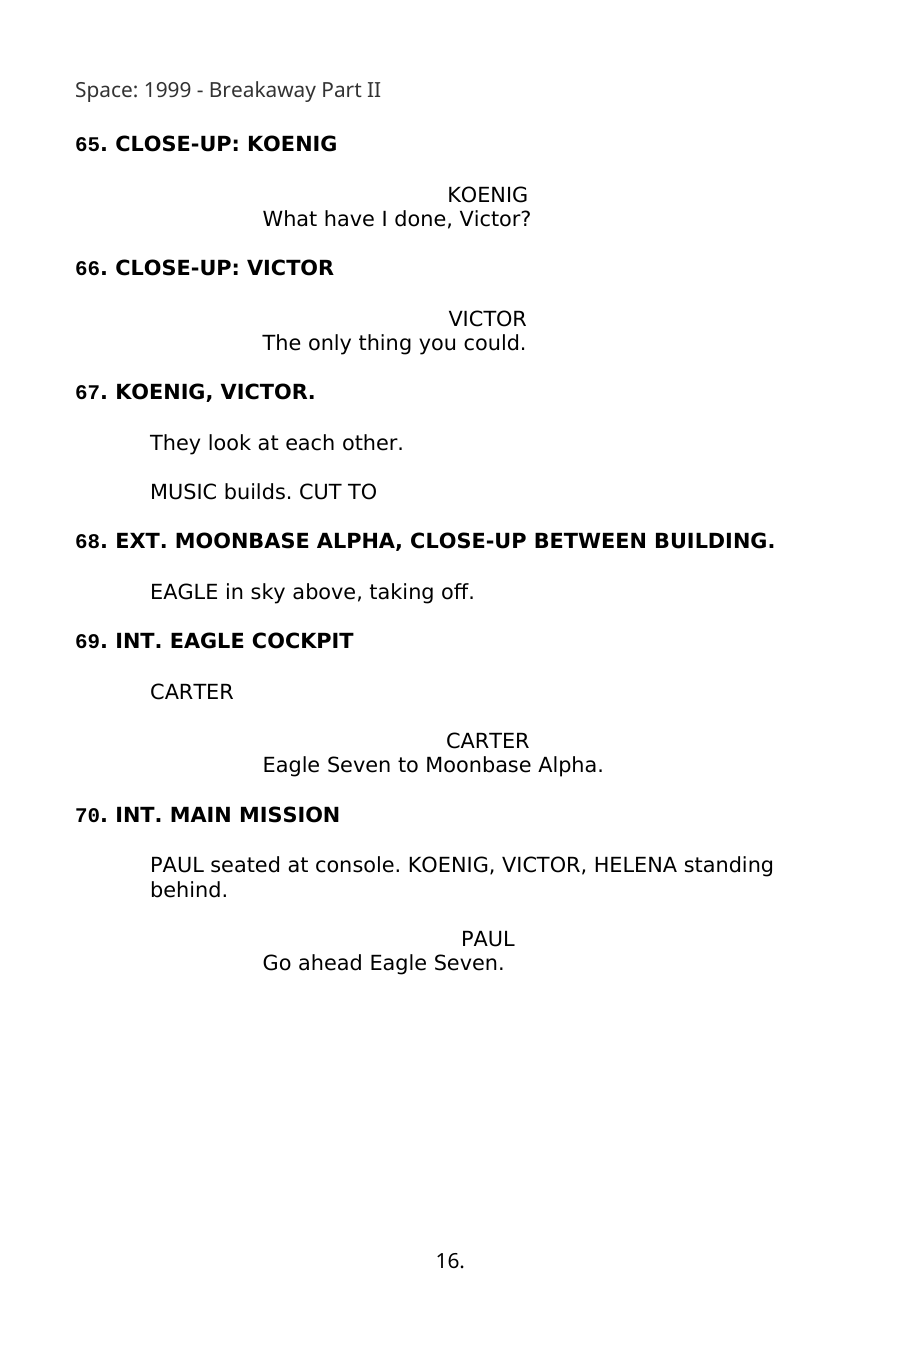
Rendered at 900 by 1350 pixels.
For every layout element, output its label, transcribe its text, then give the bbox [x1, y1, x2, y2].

text 66. CLOSE-UP: VICTOR [75, 256, 825, 282]
text PAUL [262, 927, 712, 951]
text The only thing you could. [262, 331, 712, 355]
text CARTER [150, 680, 825, 704]
text 65. CLOSE-UP: KOENIG [75, 132, 825, 158]
text 68. EXT. MOONBASE ALPHA, CLOSE-UP BETWEEN BUILDING. [75, 529, 825, 555]
text EAGLE in sky above, taking off. [150, 580, 825, 604]
text VICTOR [262, 307, 712, 331]
text 70. INT. MAIN MISSION [75, 803, 825, 828]
text PAUL seated at console. KOENIG, VICTOR, HELENA standing behind. [150, 853, 825, 902]
text MUSIC builds. CUT TO [150, 480, 825, 504]
text What have I done, Victor? [262, 207, 712, 231]
text 67. KOENIG, VICTOR. [75, 380, 825, 406]
text 69. INT. EAGLE COCKPIT [75, 629, 825, 655]
text They look at each other. [150, 431, 825, 455]
text Go ahead Eagle Seven. [262, 951, 712, 976]
text Eagle Seven to Moonbase Alpha. [262, 753, 712, 778]
text CARTER [262, 729, 712, 753]
text KOENIG [262, 183, 712, 207]
